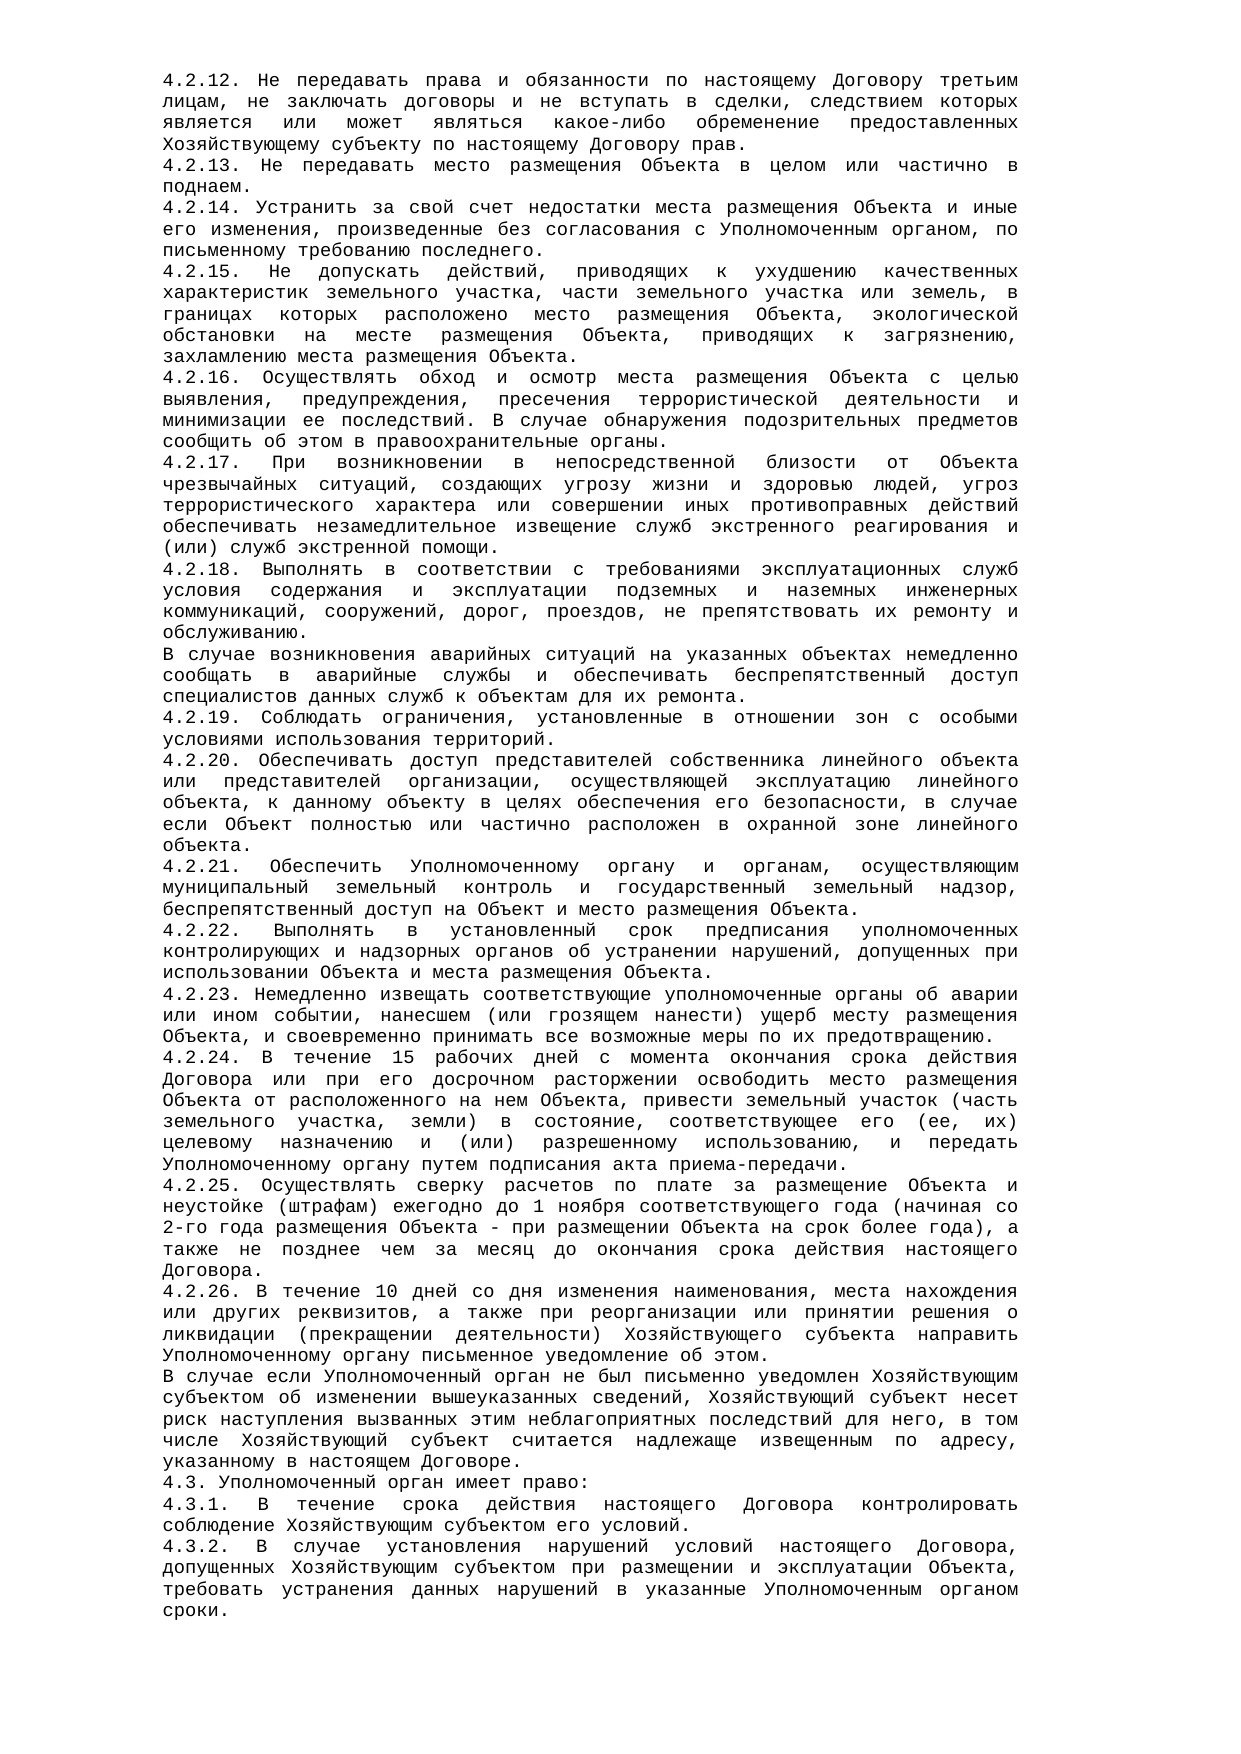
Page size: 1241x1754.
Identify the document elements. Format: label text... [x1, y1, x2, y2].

text 4.2.16. Осуществлять обход и осмотр места размещения Объекта с целью выявления, предупреждения, пресечения террористической деятельности и минимизации ее последствий. В случае обнаружения подозрительных предметов сообщить об этом в правоохранительные органы. [162, 368, 1019, 453]
text В случае возникновения аварийных ситуаций на указанных объектах немедленно сообщать в аварийные службы и обеспечивать беспрепятственный доступ специалистов данных служб к объектам для их ремонта. [162, 644, 1019, 708]
text 4.2.21. Обеспечить Уполномоченному органу и органам, осуществляющим муниципальный земельный контроль и государственный земельный надзор, беспрепятственный доступ на Объект и место размещения Объекта. [162, 857, 1019, 921]
text 4.3.1. В течение срока действия настоящего Договора контролировать соблюдение Хозяйствующим субъектом его условий. [162, 1494, 1019, 1537]
text 4.2.23. Немедленно извещать соответствующие уполномоченные органы об аварии или ином событии, нанесшем (или грозящем нанести) ущерб месту размещения Объекта, и своевременно принимать все возможные меры по их предотвращению. [162, 984, 1019, 1048]
text 4.3. Уполномоченный орган имеет право: [162, 1473, 1019, 1494]
text 4.2.20. Обеспечивать доступ представителей собственника линейного объекта или представителей организации, осуществляющей эксплуатацию линейного объекта, к данному объекту в целях обеспечения его безопасности, в случае если Объект полностью или частично расположен в охранной зоне линейного объекта. [162, 751, 1019, 857]
text 4.2.13. Не передавать место размещения Объекта в целом или частично в поднаем. [162, 156, 1019, 198]
text 4.3.2. В случае установления нарушений условий настоящего Договора, допущенных Хозяйствующим субъектом при размещении и эксплуатации Объекта, требовать устранения данных нарушений в указанные Уполномоченным органом сроки. [162, 1537, 1019, 1622]
text 4.2.12. Не передавать права и обязанности по настоящему Договору третьим лицам, не заключать договоры и не вступать в сделки, следствием которых является или может являться какое-либо обременение предоставленных Хозяйствующему субъекту по настоящему Договору прав. [162, 71, 1019, 156]
text 4.2.18. Выполнять в соответствии с требованиями эксплуатационных служб условия содержания и эксплуатации подземных и наземных инженерных коммуникаций, сооружений, дорог, проездов, не препятствовать их ремонту и обслуживанию. [162, 559, 1019, 644]
text 4.2.24. В течение 15 рабочих дней с момента окончания срока действия Договора или при его досрочном расторжении освободить место размещения Объекта от расположенного на нем Объекта, привести земельный участок (часть земельного участка, земли) в состояние, соответствующее его (ее, их) целевому назначению и (или) разрешенному использованию, и передать Уполномоченному органу путем подписания акта приема-передачи. [162, 1048, 1019, 1176]
text 4.2.19. Соблюдать ограничения, установленные в отношении зон с особыми условиями использования территорий. [162, 708, 1019, 751]
text 4.2.22. Выполнять в установленный срок предписания уполномоченных контролирующих и надзорных органов об устранении нарушений, допущенных при использовании Объекта и места размещения Объекта. [162, 921, 1019, 984]
text 4.2.14. Устранить за свой счет недостатки места размещения Объекта и иные его изменения, произведенные без согласования с Уполномоченным органом, по письменному требованию последнего. [162, 198, 1019, 262]
text 4.2.25. Осуществлять сверку расчетов по плате за размещение Объекта и неустойке (штрафам) ежегодно до 1 ноября соответствующего года (начиная со 2-го года размещения Объекта - при размещении Объекта на срок более года), а также не позднее чем за месяц до окончания срока действия настоящего Договора. [162, 1176, 1019, 1282]
text 4.2.15. Не допускать действий, приводящих к ухудшению качественных характеристик земельного участка, части земельного участка или земель, в границах которых расположено место размещения Объекта, экологической обстановки на месте размещения Объекта, приводящих к загрязнению, захламлению места размещения Объекта. [162, 262, 1019, 368]
text В случае если Уполномоченный орган не был письменно уведомлен Хозяйствующим субъектом об изменении вышеуказанных сведений, Хозяйствующий субъект несет риск наступления вызванных этим неблагоприятных последствий для него, в том числе Хозяйствующий субъект считается надлежаще извещенным по адресу, указанному в настоящем Договоре. [162, 1367, 1019, 1473]
text 4.2.26. В течение 10 дней со дня изменения наименования, места нахождения или других реквизитов, а также при реорганизации или принятии решения о ликвидации (прекращении деятельности) Хозяйствующего субъекта направить Уполномоченному органу письменное уведомление об этом. [162, 1282, 1019, 1367]
text 4.2.17. При возникновении в непосредственной близости от Объекта чрезвычайных ситуаций, создающих угрозу жизни и здоровью людей, угроз террористического характера или совершении иных противоправных действий обеспечивать незамедлительное извещение служб экстренного реагирования и (или) служб экстренной помощи. [162, 453, 1019, 559]
